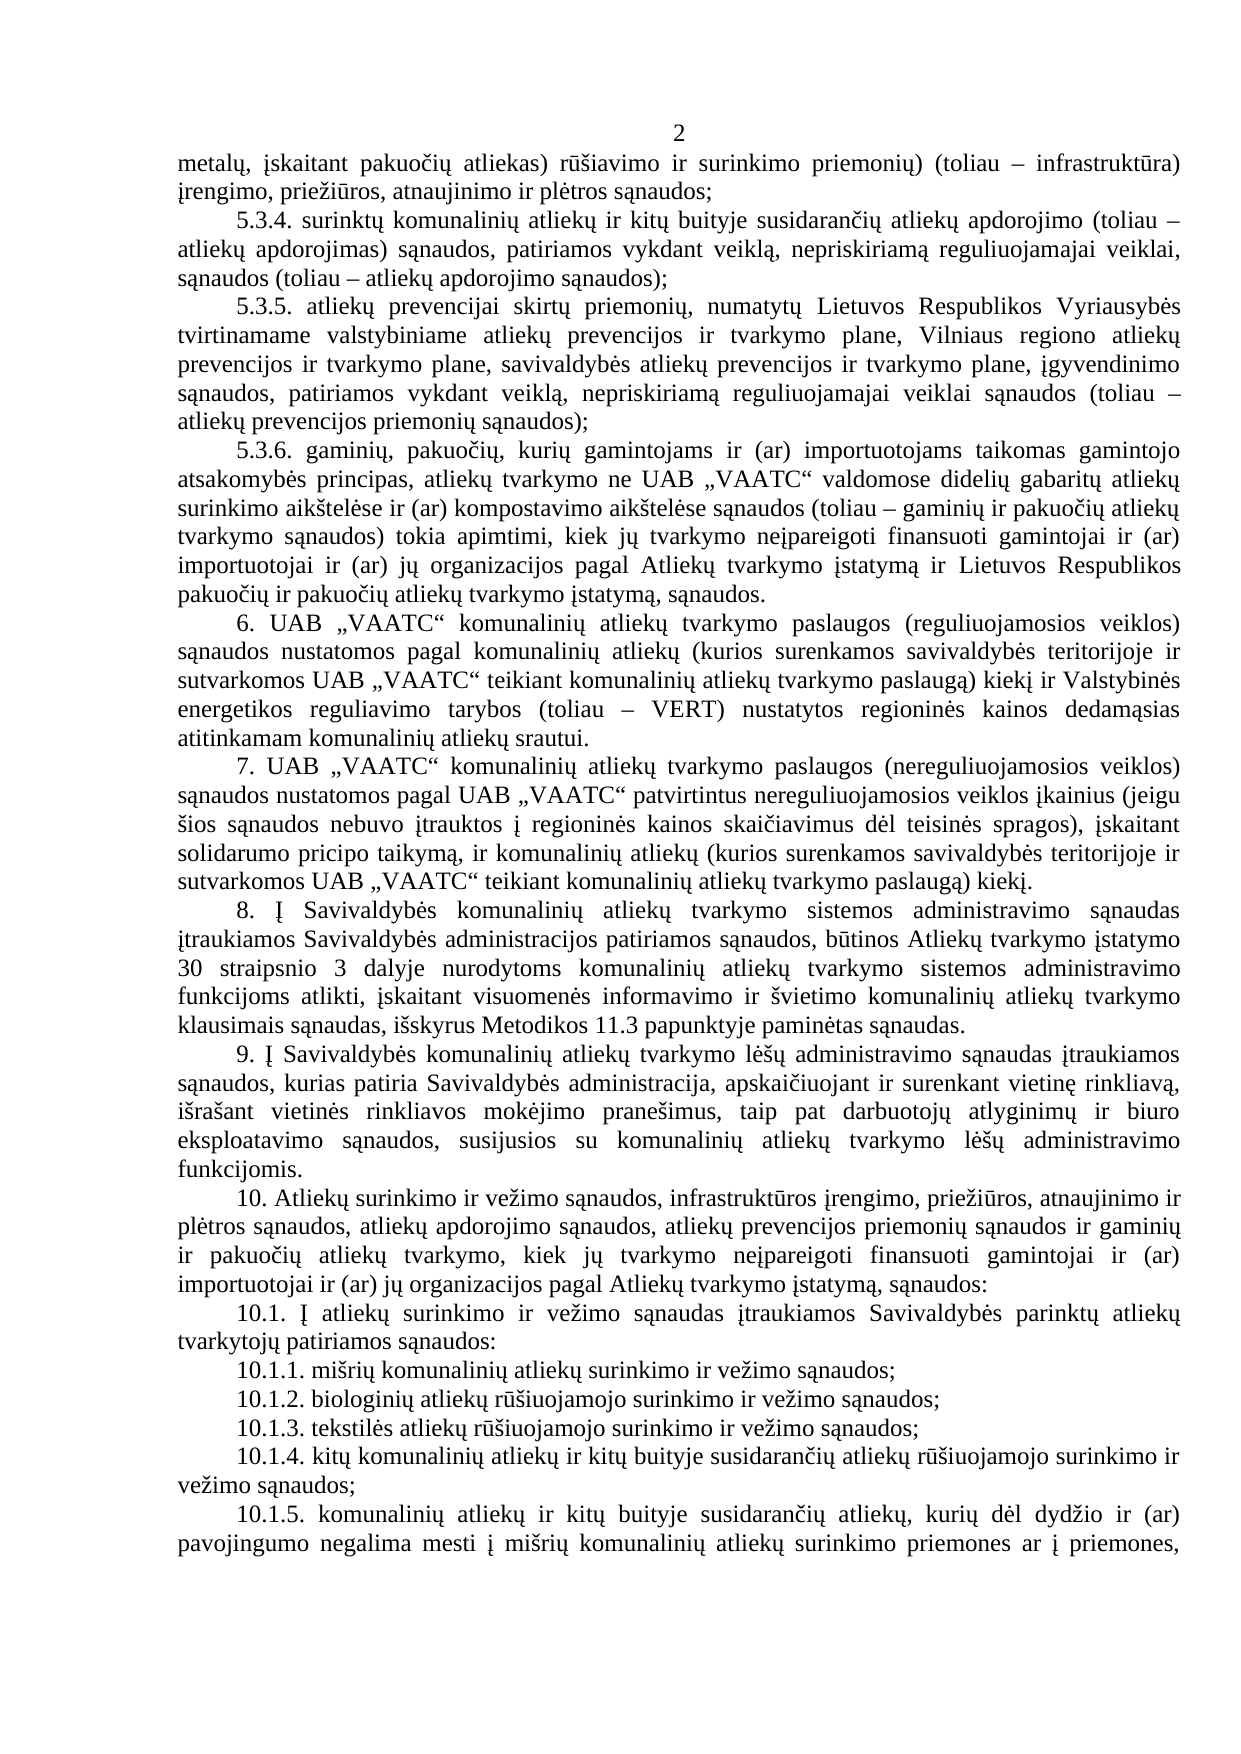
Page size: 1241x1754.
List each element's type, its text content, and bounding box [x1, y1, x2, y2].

text 10. Atliekų surinkimo ir vežimo sąnaudos, infrastruktūros įrengimo, priežiūros, atnaujinimo ir plėtros sąnaudos, atliekų apdorojimo sąnaudos, atliekų prevencijos priemonių sąnaudos ir gaminių ir pakuočių atliekų tvarkymo, kiek jų tvarkymo neįpareigoti finansuoti gamintojai ir (ar) importuotojai ir (ar) jų organizacijos pagal Atliekų tvarkymo įstatymą, sąnaudos: [177, 1183, 1181, 1298]
text 5.3.4. surinktų komunalinių atliekų ir kitų buityje susidarančių atliekų apdorojimo (toliau – atliekų apdorojimas) sąnaudos, patiriamos vykdant veiklą, nepriskiriamą reguliuojamajai veiklai, sąnaudos (toliau – atliekų apdorojimo sąnaudos); [177, 205, 1181, 291]
text 9. Į Savivaldybės komunalinių atliekų tvarkymo lėšų administravimo sąnaudas įtraukiamos sąnaudos, kurias patiria Savivaldybės administracija, apskaičiuojant ir surenkant vietinę rinkliavą, išrašant vietinės rinkliavos mokėjimo pranešimus, taip pat darbuotojų atlyginimų ir biuro eksploatavimo sąnaudos, susijusios su komunalinių atliekų tvarkymo lėšų administravimo funkcijomis. [177, 1039, 1181, 1183]
text 5.3.5. atliekų prevencijai skirtų priemonių, numatytų Lietuvos Respublikos Vyriausybės tvirtinamame valstybiniame atliekų prevencijos ir tvarkymo plane, Vilniaus regiono atliekų prevencijos ir tvarkymo plane, savivaldybės atliekų prevencijos ir tvarkymo plane, įgyvendinimo sąnaudos, patiriamos vykdant veiklą, nepriskiriamą reguliuojamajai veiklai sąnaudos (toliau – atliekų prevencijos priemonių sąnaudos); [177, 291, 1181, 435]
text 10.1.4. kitų komunalinių atliekų ir kitų buityje susidarančių atliekų rūšiuojamojo surinkimo ir vežimo sąnaudos; [177, 1441, 1181, 1499]
text 10.1.3. tekstilės atliekų rūšiuojamojo surinkimo ir vežimo sąnaudos; [177, 1413, 1181, 1441]
text 10.1.5. komunalinių atliekų ir kitų buityje susidarančių atliekų, kurių dėl dydžio ir (ar) pavojingumo negalima mesti į mišrių komunalinių atliekų surinkimo priemones ar į priemones, [177, 1499, 1181, 1556]
text metalų, įskaitant pakuočių atliekas) rūšiavimo ir surinkimo priemonių) (toliau – infrastruktūra) įrengimo, priežiūros, atnaujinimo ir plėtros sąnaudos; [177, 148, 1181, 205]
text 7. UAB „VAATC“ komunalinių atliekų tvarkymo paslaugos (nereguliuojamosios veiklos) sąnaudos nustatomos pagal UAB „VAATC“ patvirtintus nereguliuojamosios veiklos įkainius (jeigu šios sąnaudos nebuvo įtrauktos į regioninės kainos skaičiavimus dėl teisinės spragos), įskaitant solidarumo pricipo taikymą, ir komunalinių atliekų (kurios surenkamos savivaldybės teritorijoje ir sutvarkomos UAB „VAATC“ teikiant komunalinių atliekų tvarkymo paslaugą) kiekį. [177, 751, 1181, 895]
text 6. UAB „VAATC“ komunalinių atliekų tvarkymo paslaugos (reguliuojamosios veiklos) sąnaudos nustatomos pagal komunalinių atliekų (kurios surenkamos savivaldybės teritorijoje ir sutvarkomos UAB „VAATC“ teikiant komunalinių atliekų tvarkymo paslaugą) kiekį ir Valstybinės energetikos reguliavimo tarybos (toliau – VERT) nustatytos regioninės kainos dedamąsias atitinkamam komunalinių atliekų srautui. [177, 608, 1181, 751]
text 5.3.6. gaminių, pakuočių, kurių gamintojams ir (ar) importuotojams taikomas gamintojo atsakomybės principas, atliekų tvarkymo ne UAB „VAATC“ valdomose didelių gabaritų atliekų surinkimo aikštelėse ir (ar) kompostavimo aikštelėse sąnaudos (toliau – gaminių ir pakuočių atliekų tvarkymo sąnaudos) tokia apimtimi, kiek jų tvarkymo neįpareigoti finansuoti gamintojai ir (ar) importuotojai ir (ar) jų organizacijos pagal Atliekų tvarkymo įstatymą ir Lietuvos Respublikos pakuočių ir pakuočių atliekų tvarkymo įstatymą, sąnaudos. [177, 435, 1181, 608]
text 10.1. Į atliekų surinkimo ir vežimo sąnaudas įtraukiamos Savivaldybės parinktų atliekų tvarkytojų patiriamos sąnaudos: [177, 1298, 1181, 1355]
text 8. Į Savivaldybės komunalinių atliekų tvarkymo sistemos administravimo sąnaudas įtraukiamos Savivaldybės administracijos patiriamos sąnaudos, būtinos Atliekų tvarkymo įstatymo 30 straipsnio 3 dalyje nurodytoms komunalinių atliekų tvarkymo sistemos administravimo funkcijoms atlikti, įskaitant visuomenės informavimo ir švietimo komunalinių atliekų tvarkymo klausimais sąnaudas, išskyrus Metodikos 11.3 papunktyje paminėtas sąnaudas. [177, 895, 1181, 1039]
text 10.1.1. mišrių komunalinių atliekų surinkimo ir vežimo sąnaudos; [177, 1355, 1181, 1384]
text 10.1.2. biologinių atliekų rūšiuojamojo surinkimo ir vežimo sąnaudos; [177, 1384, 1181, 1413]
